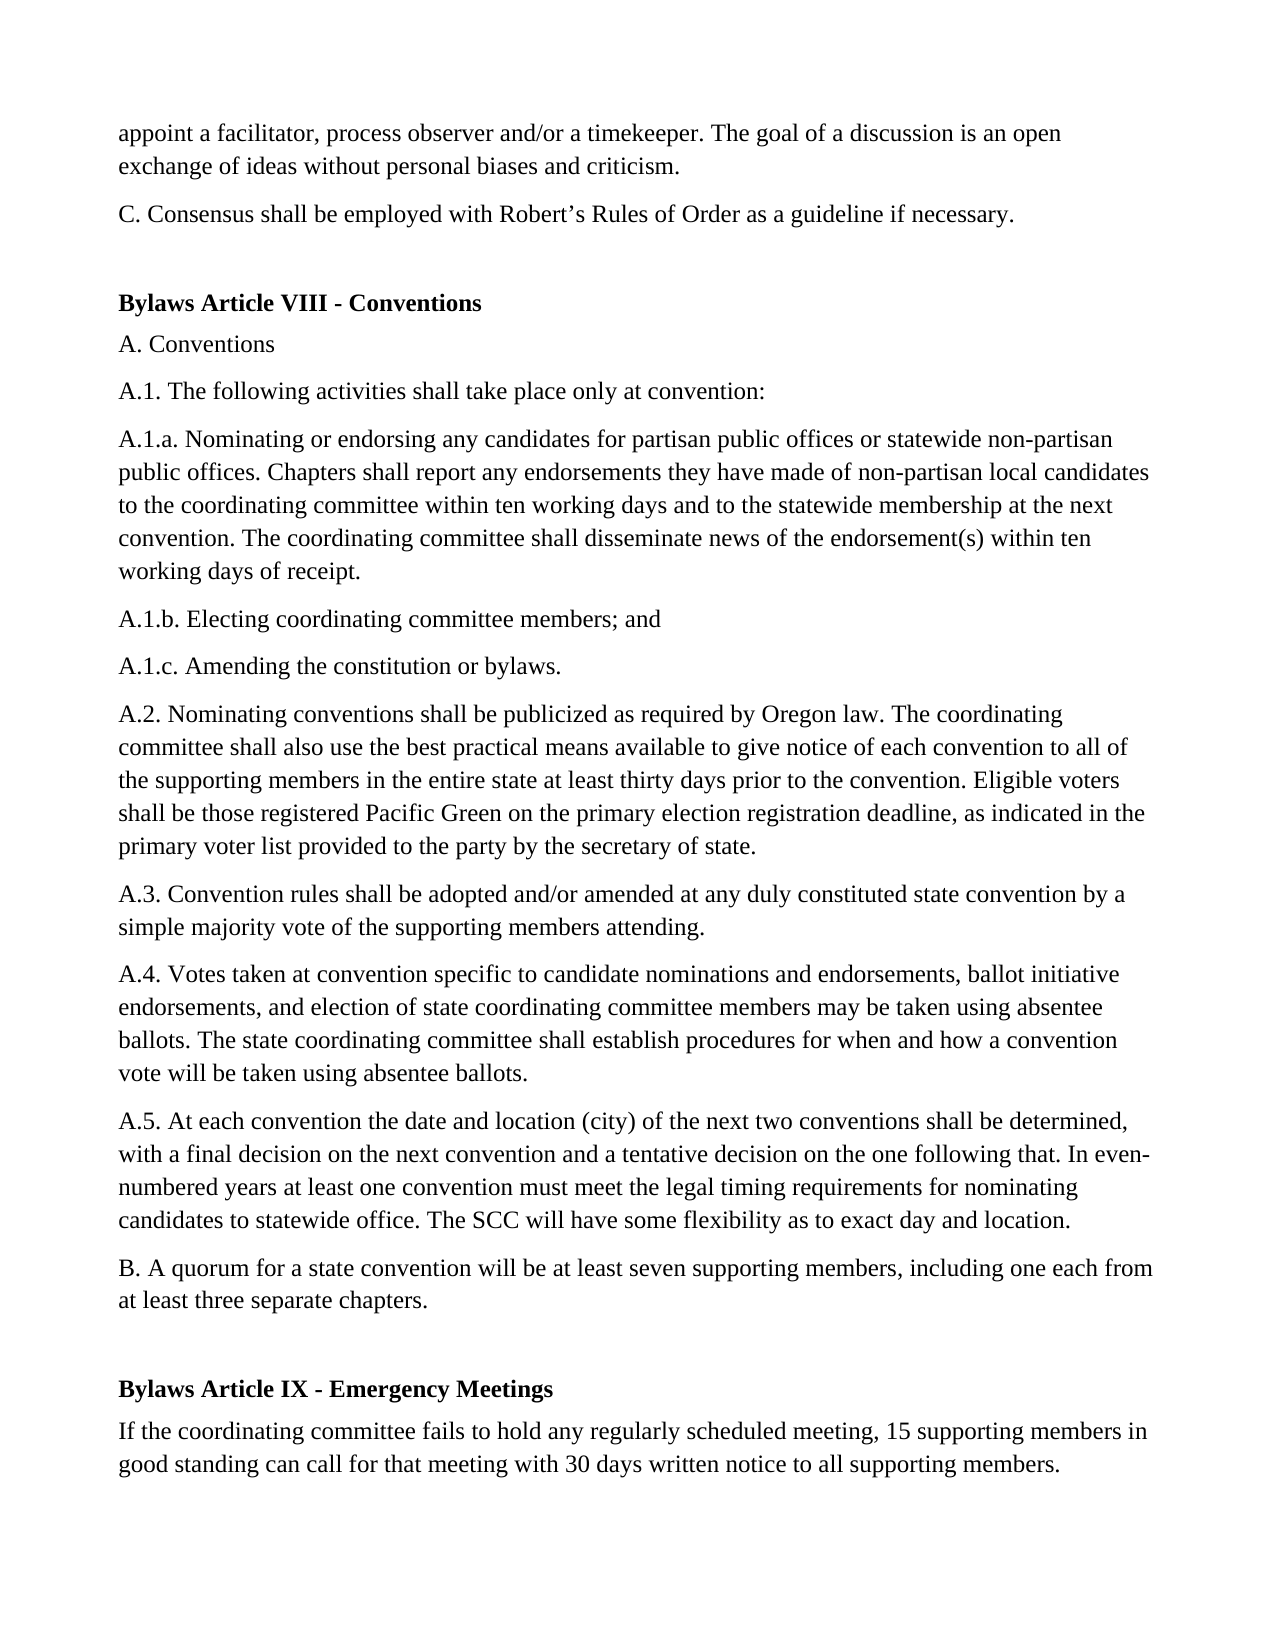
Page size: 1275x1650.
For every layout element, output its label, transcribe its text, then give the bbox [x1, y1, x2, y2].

text If the coordinating committee fails to hold any regularly scheduled meeting, 15 supporting members in good standing can call for that meeting with 30 days written notice to all supporting members. [118, 1416, 1157, 1477]
text C. Consensus shall be employed with Robert’s Rules of Order as a guideline if necessary. [118, 199, 1157, 227]
subtitle Bylaws Article VIII - Conventions [118, 288, 1157, 316]
text A.1.c. Amending the constitution or bylaws. [118, 651, 1157, 680]
text B. A quorum for a state convention will be at least seven supporting members, including one each from at least three separate chapters. [118, 1253, 1157, 1314]
subtitle Bylaws Article IX - Emergency Meetings [118, 1374, 1157, 1403]
text A.4. Votes taken at convention specific to candidate nominations and endorsements, ballot initiative endorsements, and election of state coordinating committee members may be taken using absentee ballots. The state coordinating committee shall establish procedures for when and how a convention vote will be taken using absentee ballots. [118, 959, 1157, 1087]
text A.2. Nominating conventions shall be publicized as required by Oregon law. The coordinating committee shall also use the best practical means available to give notice of each convention to all of the supporting members in the entire state at least thirty days prior to the convention. Eligible voters shall be those registered Pacific Green on the primary election registration deadline, as indicated in the primary voter list provided to the party by the secretary of state. [118, 699, 1157, 860]
text appoint a facilitator, process observer and/or a timekeeper. The goal of a discussion is an open exchange of ideas without personal biases and criticism. [118, 118, 1157, 180]
text A.5. At each convention the date and location (city) of the next two conventions shall be determined, with a final decision on the next convention and a tentative decision on the one following that. In even-numbered years at least one convention must meet the legal timing requirements for nominating candidates to statewide office. The SCC will have some flexibility as to exact day and location. [118, 1106, 1157, 1234]
text A.1.a. Nominating or endorsing any candidates for partisan public offices or statewide non-partisan public offices. Chapters shall report any endorsements they have made of non-partisan local candidates to the coordinating committee within ten working days and to the statewide membership at the next convention. The coordinating committee shall disseminate news of the endorsement(s) within ten working days of receipt. [118, 424, 1157, 585]
text A. Conventions [118, 329, 1157, 358]
text A.3. Convention rules shall be adopted and/or amended at any duly constituted state convention by a simple majority vote of the supporting members attending. [118, 879, 1157, 940]
text A.1. The following activities shall take place only at convention: [118, 376, 1157, 405]
text A.1.b. Electing coordinating committee members; and [118, 604, 1157, 632]
